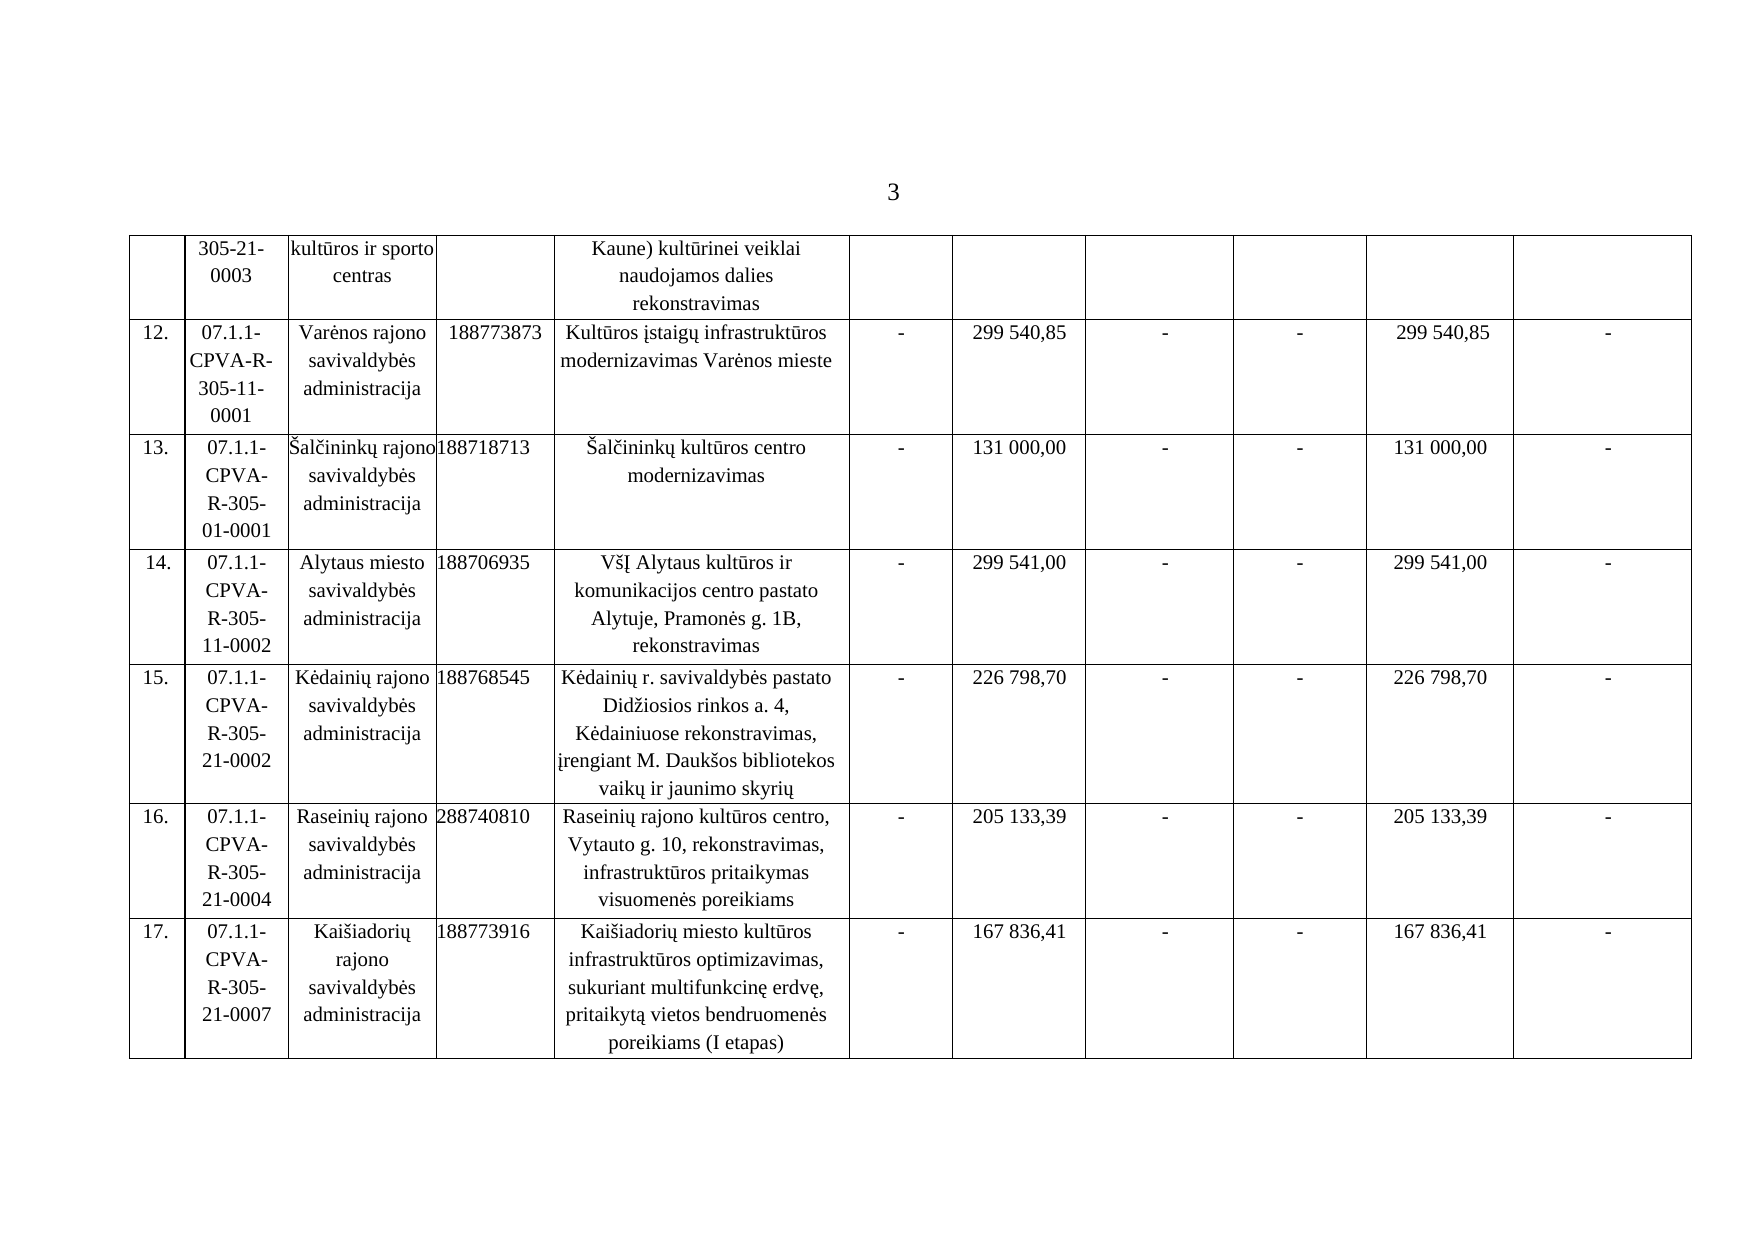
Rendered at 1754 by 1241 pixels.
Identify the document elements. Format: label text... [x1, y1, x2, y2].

table_cell Kaišiadorių rajono savivaldybės administracija [289, 919, 436, 1057]
table_cell 288740810 [437, 804, 554, 918]
table_cell Kėdainių r. savivaldybės pastato Didžiosios rinkos a. 4, Kėdainiuose rekonstravimas, įrengiant M. Daukšos bibliotekos vaikų ir jaunimo skyrių [555, 665, 849, 803]
table_cell - [850, 236, 952, 319]
table_cell 188706935 [437, 550, 554, 664]
table_cell - [1086, 804, 1233, 918]
table_cell 205 133,39 [953, 804, 1085, 918]
table_cell - [1234, 320, 1366, 434]
table_cell 07.1.1-CPVA-R-305-01-0001 [186, 435, 288, 549]
table_cell - [1514, 665, 1691, 803]
table_cell - [1234, 919, 1366, 1057]
table_cell 226 798,70 [953, 665, 1085, 803]
table_cell - [1514, 435, 1691, 549]
table_cell - [850, 550, 952, 664]
table_cell 188773916 [437, 919, 554, 1057]
table_cell 13. [130, 435, 184, 549]
table_cell 131 000,00 [953, 435, 1085, 549]
table_cell - [1514, 919, 1691, 1057]
table_cell - [1086, 320, 1233, 434]
table_cell 167 836,41 [1367, 919, 1513, 1057]
table_cell 14. [130, 550, 184, 664]
table_cell [953, 236, 1085, 319]
table_cell - [850, 665, 952, 803]
table_cell - [1086, 435, 1233, 549]
table_cell - [1514, 804, 1691, 918]
table_cell 12. [130, 320, 184, 434]
table_cell [130, 236, 184, 319]
table_cell - [1234, 550, 1366, 664]
table_cell - [850, 919, 952, 1057]
table_cell 07.1.1-CPVA-R-305-11-0001 [186, 320, 288, 434]
table_cell [1367, 236, 1513, 319]
table_cell 17. [130, 919, 184, 1057]
table_cell 205 133,39 [1367, 804, 1513, 918]
table_cell - [1514, 320, 1691, 434]
table_cell [1086, 236, 1233, 319]
table_cell - [1234, 665, 1366, 803]
table_cell 299 540,85 [953, 320, 1085, 434]
table_cell Kaišiadorių miesto kultūros infrastruktūros optimizavimas, sukuriant multifunkcinę erdvę, pritaikytą vietos bendruomenės poreikiams (I etapas) [555, 919, 849, 1057]
table_cell 07.1.1-CPVA-R-305-11-0002 [186, 550, 288, 664]
table_cell Kėdainių rajono savivaldybės administracija [289, 665, 436, 803]
table_cell Raseinių rajono kultūros centro, Vytauto g. 10, rekonstravimas, infrastruktūros pritaikymas visuomenės poreikiams [555, 804, 849, 918]
table_cell 226 798,70 [1367, 665, 1513, 803]
table_cell 299 541,00 [1367, 550, 1513, 664]
table_cell 15. [130, 665, 184, 803]
table_cell Kultūros įstaigų infrastruktūros modernizavimas Varėnos mieste [555, 320, 849, 434]
table_cell 16. [130, 804, 184, 918]
table_cell 188718713 [437, 435, 554, 549]
table_cell - [1086, 919, 1233, 1057]
table_cell Raseinių rajono savivaldybės administracija [289, 804, 436, 918]
table_cell - [1234, 804, 1366, 918]
table_cell 299 541,00 [953, 550, 1085, 664]
table_cell 299 540,85 [1367, 320, 1513, 434]
table_cell - [1086, 665, 1233, 803]
table_cell Alytaus miesto savivaldybės administracija [289, 550, 436, 664]
table_cell 07.1.1-CPVA-R-305-21-0002 [186, 665, 288, 803]
table_cell 07.1.1-CPVA-R-305-21-0007 [186, 919, 288, 1057]
table_cell - [850, 804, 952, 918]
table_cell - [850, 320, 952, 434]
table_cell - [1234, 435, 1366, 549]
table_cell 305-21-0003 [186, 236, 288, 319]
table_cell 07.1.1-CPVA-R-305-21-0004 [186, 804, 288, 918]
table_cell Šalčininkų rajono savivaldybės administracija [289, 435, 436, 549]
table_cell 167 836,41 [953, 919, 1085, 1057]
table_cell 131 000,00 [1367, 435, 1513, 549]
table_cell - [850, 435, 952, 549]
table_cell - [1514, 550, 1691, 664]
table_cell - [1086, 550, 1233, 664]
table_cell 188768545 [437, 665, 554, 803]
table_cell VšĮ Alytaus kultūros ir komunikacijos centro pastato Alytuje, Pramonės g. 1B, rekonstravimas [555, 550, 849, 664]
table_cell [437, 236, 554, 319]
table_cell Varėnos rajono savivaldybės administracija [289, 320, 436, 434]
table_cell - [1234, 236, 1366, 319]
table_cell 188773873 [437, 320, 554, 434]
table_cell kultūros ir sporto centras [289, 236, 436, 319]
table_cell Šalčininkų kultūros centro modernizavimas [555, 435, 849, 549]
table_cell Kaune) kultūrinei veiklai naudojamos dalies rekonstravimas [555, 236, 849, 319]
table_cell - [1514, 236, 1691, 319]
